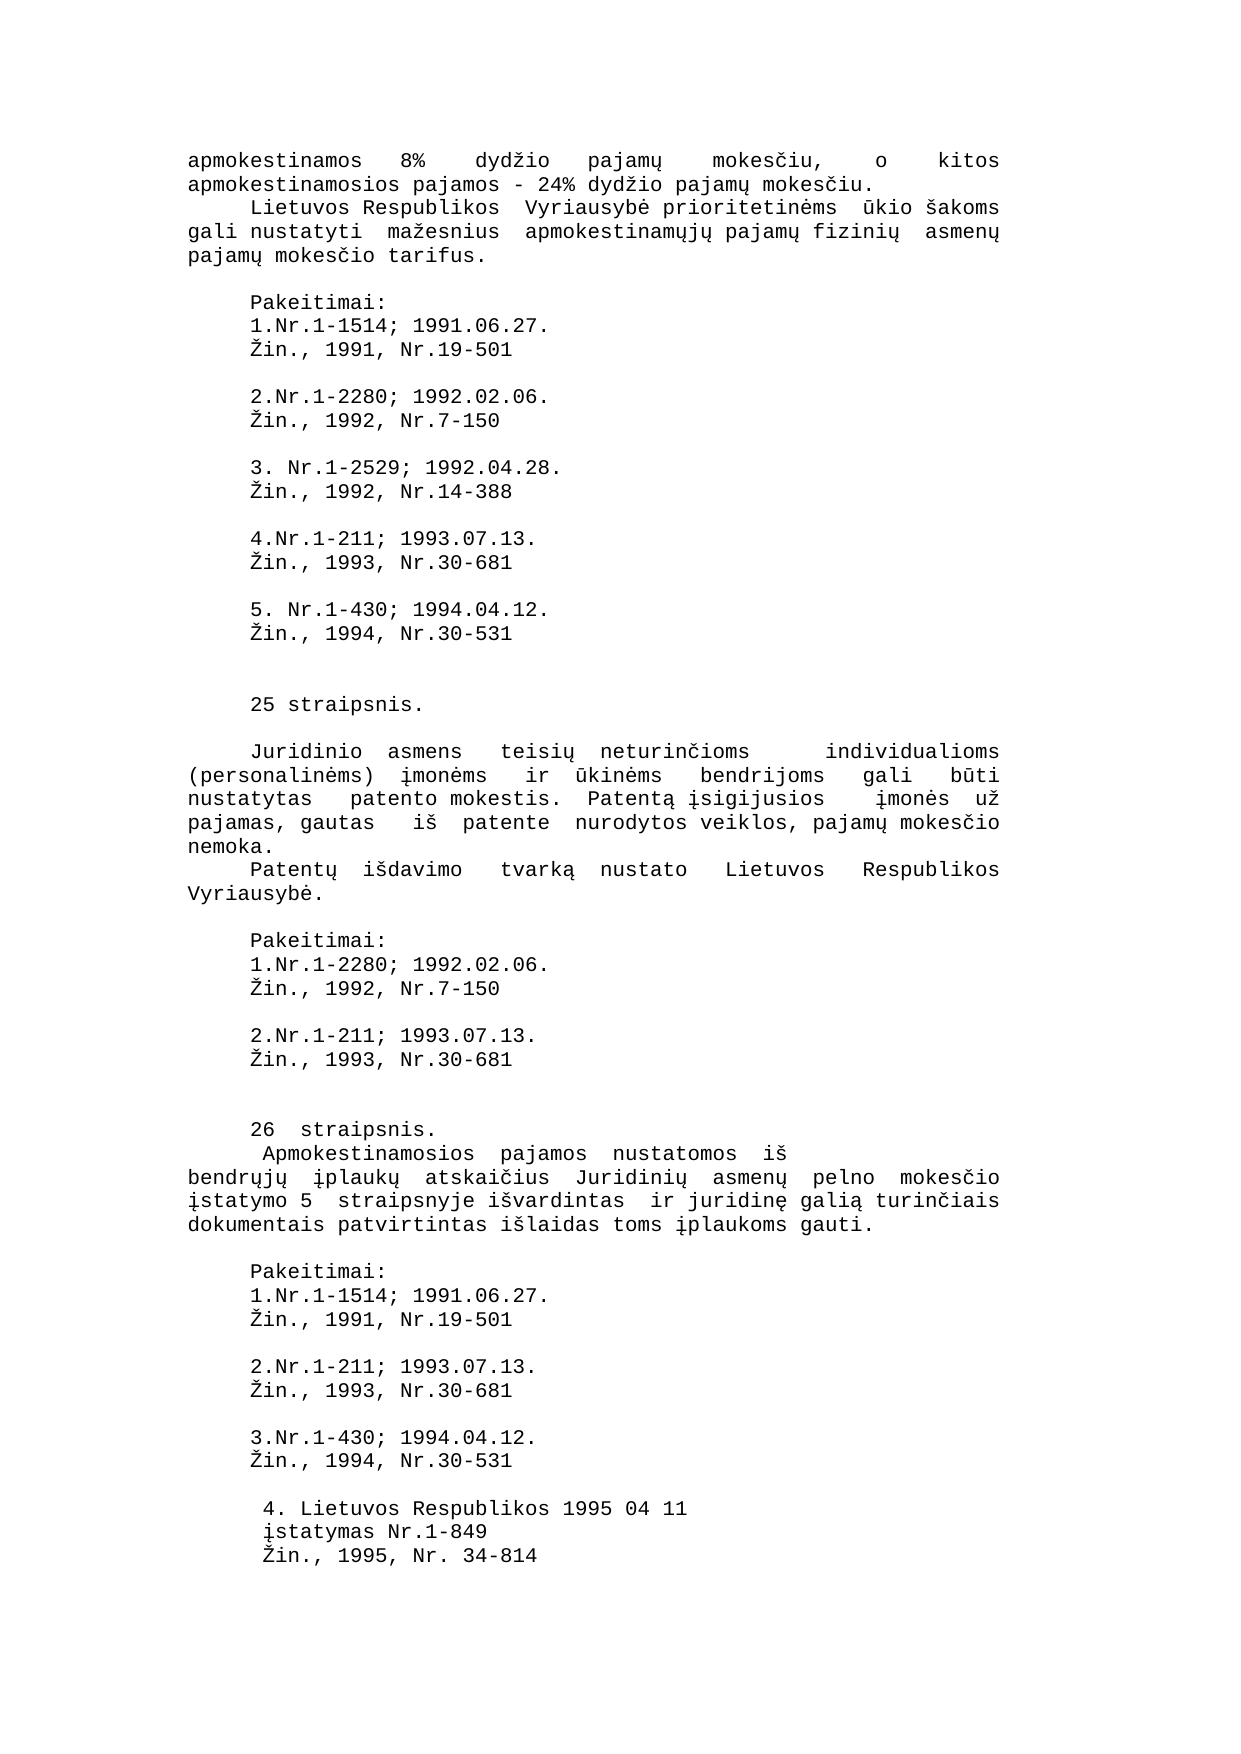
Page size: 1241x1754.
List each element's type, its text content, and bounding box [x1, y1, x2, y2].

text Žin., 1995, Nr. 34-814 [187, 1545, 1053, 1569]
text nustatytas patento mokestis. Patentą įsigijusios įmonės už [187, 788, 1053, 812]
text 2.Nr.1-211; 1993.07.13. [187, 1025, 1053, 1048]
text 3.Nr.1-430; 1994.04.12. [187, 1427, 1053, 1451]
text Žin., 1992, Nr.7-150 [187, 410, 1053, 434]
text Žin., 1993, Nr.30-681 [187, 1048, 1053, 1072]
text 1.Nr.1-2280; 1992.02.06. [187, 954, 1053, 978]
text įstatymas Nr.1-849 [187, 1521, 1053, 1545]
text 3. Nr.1-2529; 1992.04.28. [187, 457, 1053, 481]
text Lietuvos Respublikos Vyriausybė prioritetinėms ūkio šakoms [187, 197, 1053, 221]
text (personalinėms) įmonėms ir ūkinėms bendrijoms gali būti [187, 765, 1053, 788]
text 25 straipsnis. [187, 694, 1053, 717]
text 2.Nr.1-2280; 1992.02.06. [187, 386, 1053, 410]
text Žin., 1991, Nr.19-501 [187, 339, 1053, 363]
text 1.Nr.1-1514; 1991.06.27. [187, 316, 1053, 339]
text 1.Nr.1-1514; 1991.06.27. [187, 1285, 1053, 1309]
text pajamų mokesčio tarifus. [187, 244, 1053, 268]
text įstatymo 5 straipsnyje išvardintas ir juridinę galią turinčiais [187, 1190, 1053, 1214]
text 4.Nr.1-211; 1993.07.13. [187, 528, 1053, 552]
text Žin., 1993, Nr.30-681 [187, 552, 1053, 576]
text pajamas, gautas iš patente nurodytos veiklos, pajamų mokesčio [187, 812, 1053, 836]
text 26 straipsnis. [187, 1119, 1053, 1143]
text Juridinio asmens teisių neturinčioms individualioms [187, 741, 1053, 765]
text 5. Nr.1-430; 1994.04.12. [187, 599, 1053, 623]
text apmokestinamos 8% dydžio pajamų mokesčiu, o kitos [187, 150, 1053, 174]
text 2.Nr.1-211; 1993.07.13. [187, 1356, 1053, 1379]
text Žin., 1992, Nr.14-388 [187, 481, 1053, 505]
text Žin., 1992, Nr.7-150 [187, 978, 1053, 1001]
text Pakeitimai: [187, 1261, 1053, 1285]
text Žin., 1991, Nr.19-501 [187, 1309, 1053, 1332]
text Patentų išdavimo tvarką nustato Lietuvos Respublikos [187, 859, 1053, 883]
text dokumentais patvirtintas išlaidas toms įplaukoms gauti. [187, 1214, 1053, 1238]
text Žin., 1993, Nr.30-681 [187, 1379, 1053, 1403]
text apmokestinamosios pajamos - 24% dydžio pajamų mokesčiu. [187, 174, 1053, 197]
text bendrųjų įplaukų atskaičius Juridinių asmenų pelno mokesčio [187, 1167, 1053, 1190]
text Žin., 1994, Nr.30-531 [187, 1451, 1053, 1474]
text Pakeitimai: [187, 292, 1053, 316]
text nemoka. [187, 836, 1053, 859]
text 4. Lietuvos Respublikos 1995 04 11 [187, 1498, 1053, 1521]
text Pakeitimai: [187, 930, 1053, 954]
text Apmokestinamosios pajamos nustatomos iš [187, 1143, 1053, 1167]
text Vyriausybė. [187, 883, 1053, 907]
text Žin., 1994, Nr.30-531 [187, 623, 1053, 647]
text gali nustatyti mažesnius apmokestinamųjų pajamų fizinių asmenų [187, 221, 1053, 244]
